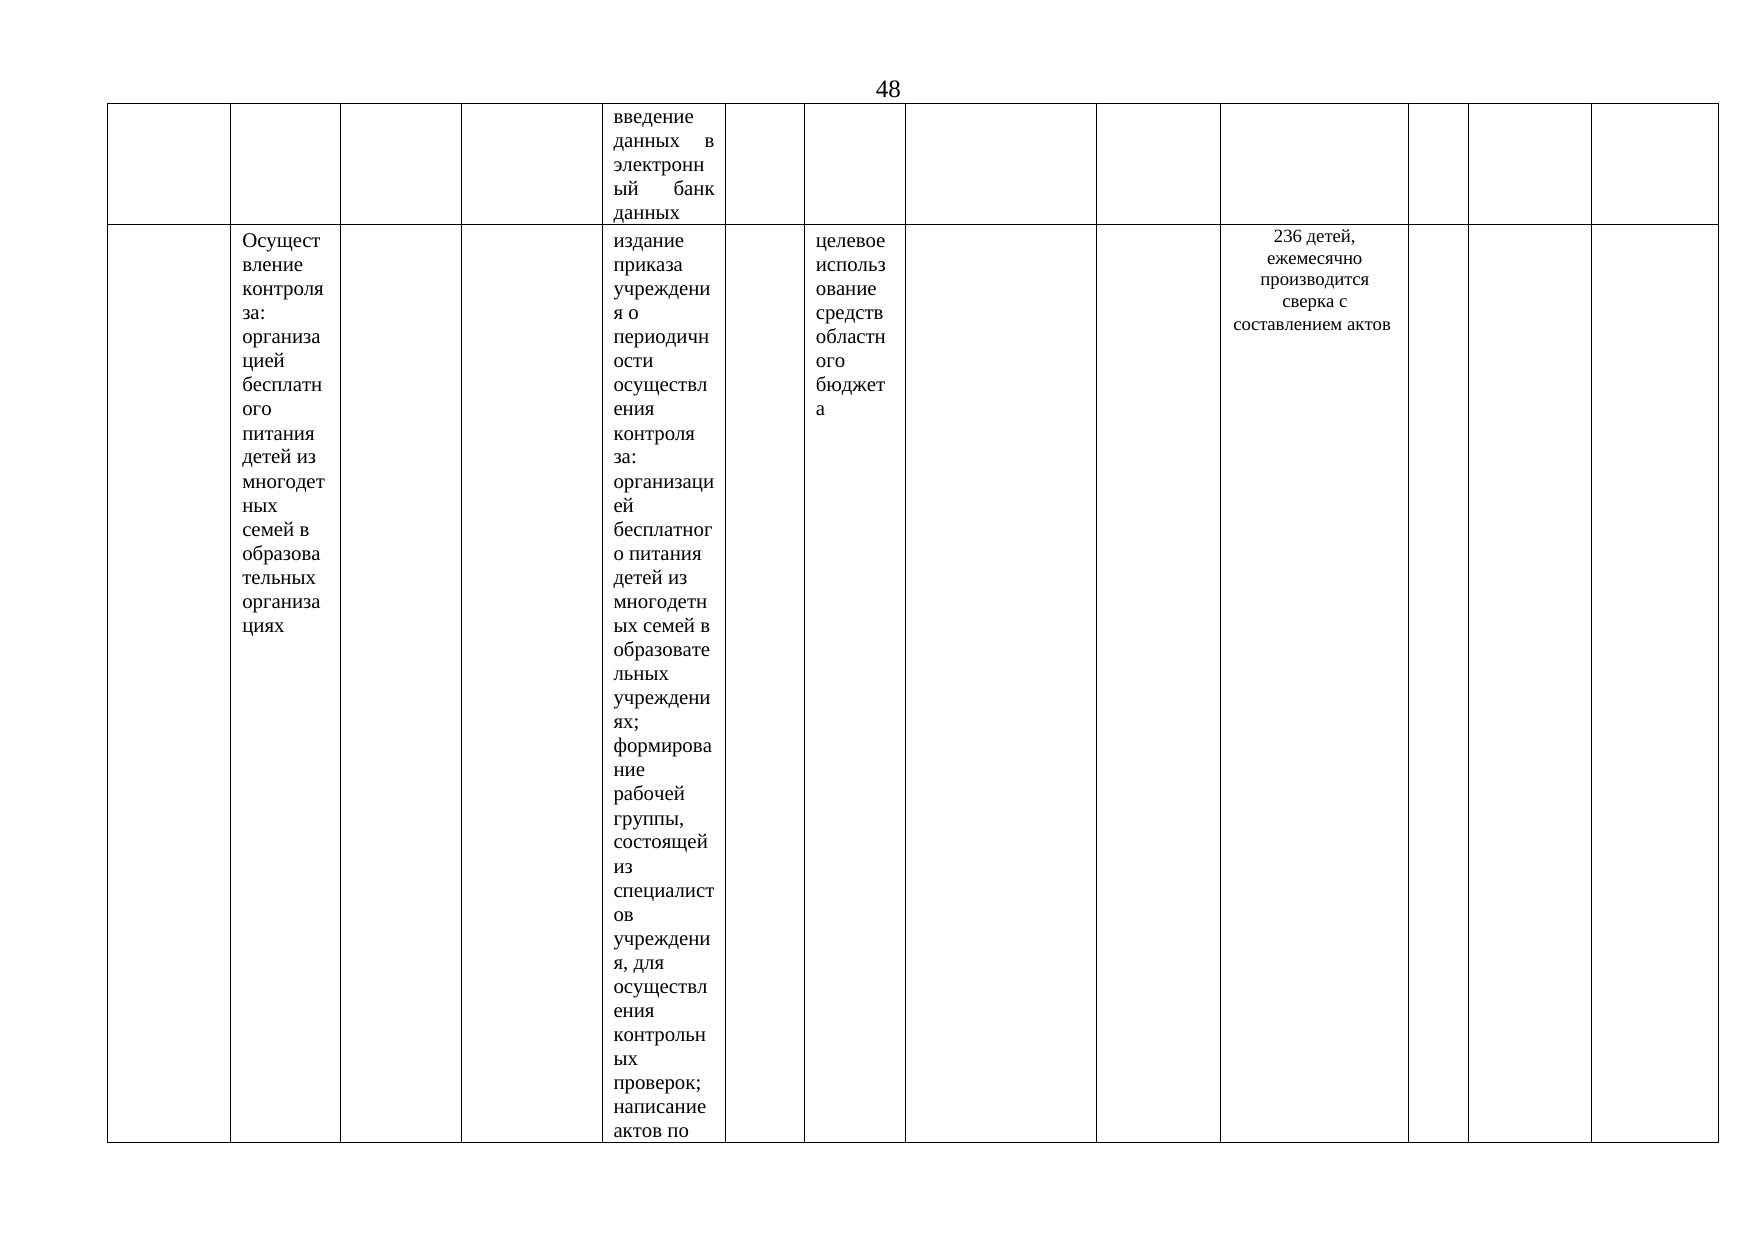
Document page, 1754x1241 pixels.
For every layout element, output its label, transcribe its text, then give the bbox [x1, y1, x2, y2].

table_cell [1097, 225, 1220, 1142]
table_cell [341, 104, 461, 224]
table_cell [341, 225, 461, 1142]
table_cell Осуществление контроля за: организацией бесплатного питания детей из многодетных семей в образовательных организациях [231, 225, 340, 1142]
table_cell [805, 104, 905, 224]
table_cell [108, 225, 230, 1142]
table_cell [462, 225, 602, 1142]
table_cell [1469, 225, 1591, 1142]
table_cell [726, 104, 804, 224]
table_cell [108, 104, 230, 224]
table_cell целевое использование средств областного бюджета [805, 225, 905, 1142]
table_cell [1097, 104, 1220, 224]
table_cell [726, 225, 804, 1142]
table_cell [1469, 104, 1591, 224]
table_cell [906, 225, 1096, 1142]
table_cell издание приказа учреждения о периодичности осуществления контроля за: организацией бесплатного питания детей из многодетных семей в образовательных учреждениях; формирование рабочей группы, состоящей из специалистов учреждения, для осуществления контрольных проверок; написание актов по [603, 225, 725, 1142]
table_cell [1409, 104, 1468, 224]
table_cell введение данных в электронный банк данных [603, 104, 725, 224]
table_cell [1592, 225, 1718, 1142]
table_cell [462, 104, 602, 224]
table_cell [1409, 225, 1468, 1142]
table_cell [1592, 104, 1718, 224]
table_cell [1221, 104, 1408, 224]
table_cell [906, 104, 1096, 224]
table_cell 236 детей, ежемесячно производится сверка с составлением актов [1221, 225, 1408, 1142]
table_cell [231, 104, 340, 224]
